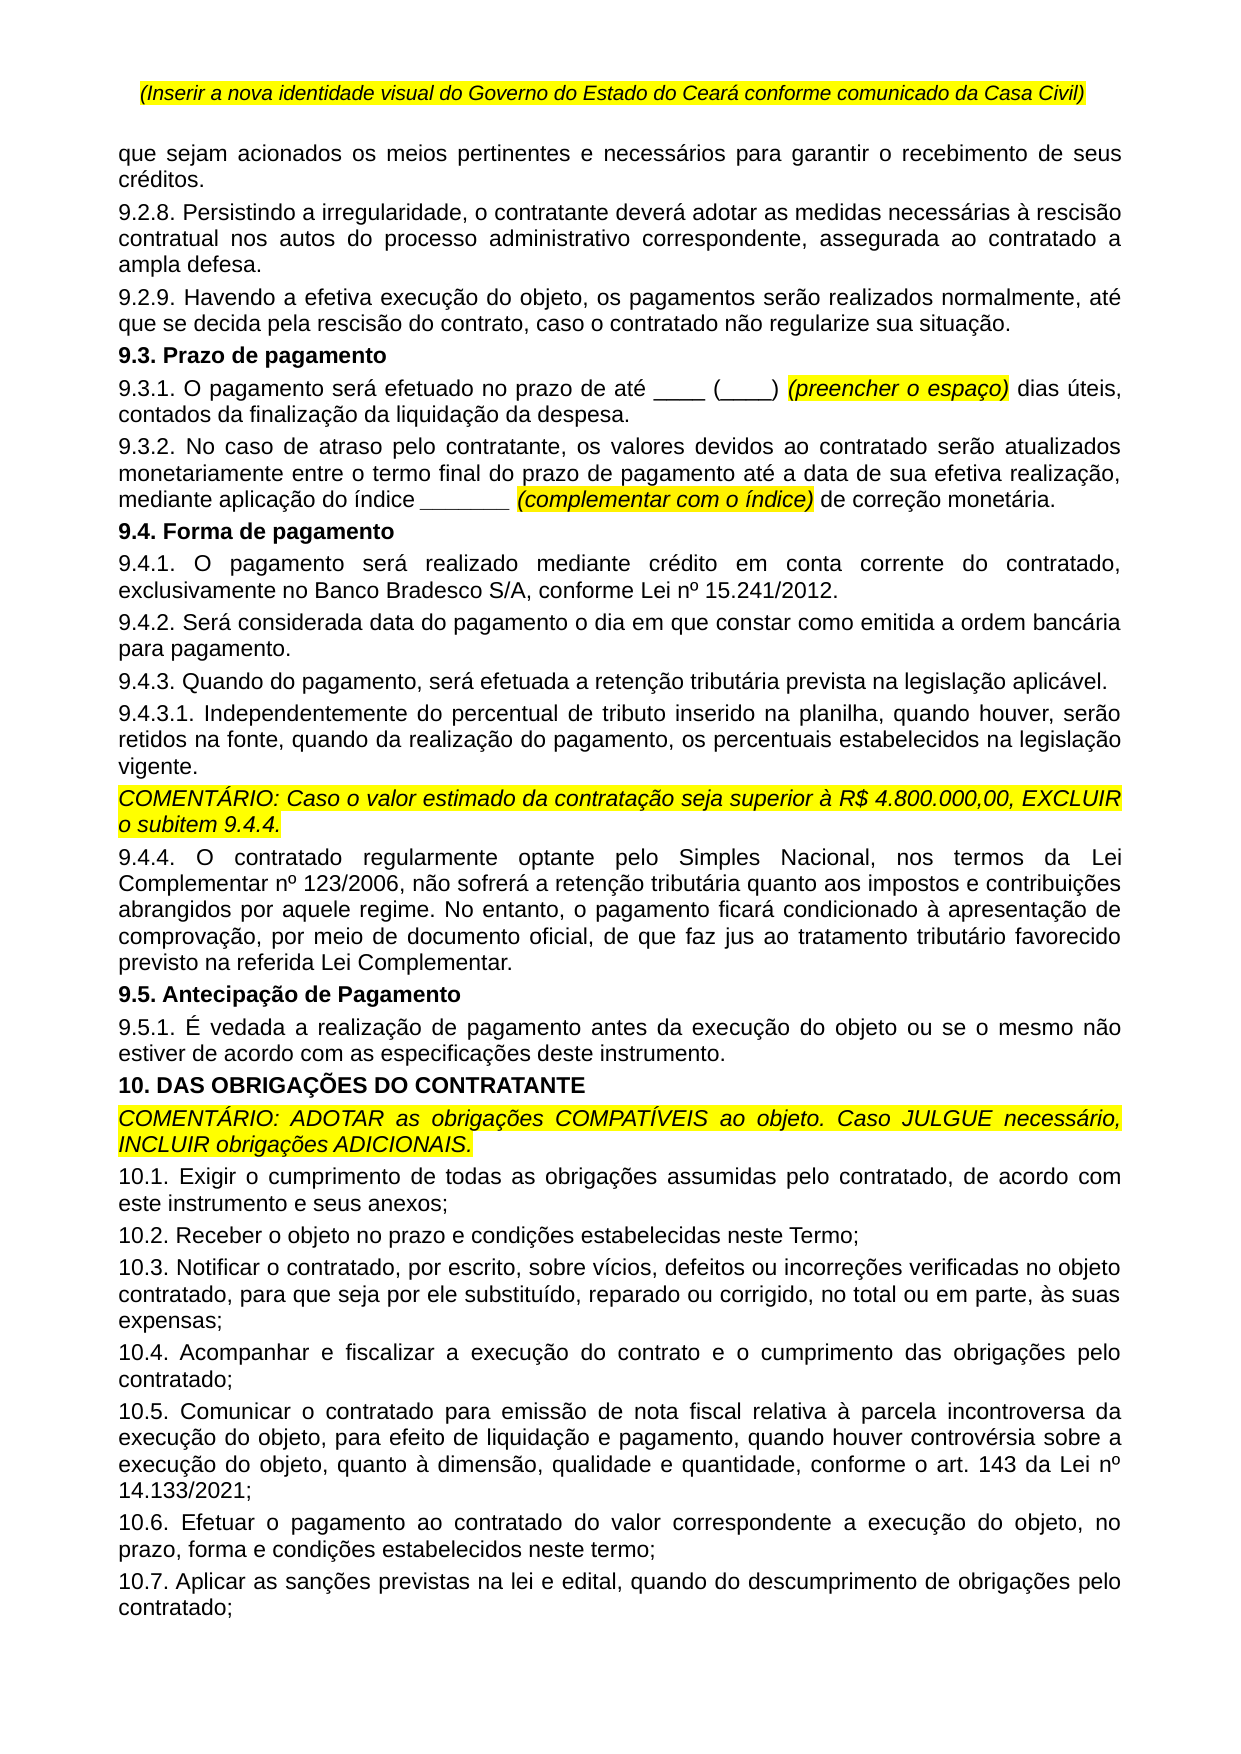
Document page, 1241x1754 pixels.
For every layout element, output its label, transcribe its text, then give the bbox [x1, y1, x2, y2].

text 9.4.4. O contratado regularmente optante pelo Simples Nacional, nos termos da Lei Complementar nº 123/2006, não sofrerá a retenção tributária quanto aos impostos e contribuições abrangidos por aquele regime. No entanto, o pagamento ficará condicionado à apresentação de comprovação, por meio de documento oficial, de que faz jus ao tratamento tributário favorecido previsto na referida Lei Complementar. [118, 844, 1122, 975]
text 9.4.3.1. Independentemente do percentual de tributo inserido na planilha, quando houver, serão retidos na fonte, quando da realização do pagamento, os percentuais estabelecidos na legislação vigente. [118, 700, 1122, 779]
text 9.3.2. No caso de atraso pelo contratante, os valores devidos ao contratado serão atualizados monetariamente entre o termo final do prazo de pagamento até a data de sua efetiva realização, mediante aplicação do índice _______ (complementar com o índice) de correção monetária. [118, 433, 1122, 512]
text 9.5. Antecipação de Pagamento [118, 981, 1122, 1008]
text 9.2.9. Havendo a efetiva execução do objeto, os pagamentos serão realizados normalmente, até que se decida pela rescisão do contrato, caso o contratado não regularize sua situação. [118, 283, 1122, 336]
text 9.3. Prazo de pagamento [118, 342, 1122, 368]
text 9.4.2. Será considerada data do pagamento o dia em que constar como emitida a ordem bancária para pagamento. [118, 609, 1122, 662]
text 10.4. Acompanhar e fiscalizar a execução do contrato e o cumprimento das obrigações pelo contratado; [118, 1339, 1122, 1392]
text 10.5. Comunicar o contratado para emissão de nota fiscal relativa à parcela incontroversa da execução do objeto, para efeito de liquidação e pagamento, quando houver controvérsia sobre a execução do objeto, quanto à dimensão, qualidade e quantidade, conforme o art. 143 da Lei nº 14.133/2021; [118, 1398, 1122, 1503]
text 9.3.1. O pagamento será efetuado no prazo de até ____ (____) (preencher o espaço) dias úteis, contados da finalização da liquidação da despesa. [118, 374, 1122, 427]
text COMENTÁRIO: Caso o valor estimado da contratação seja superior à R$ 4.800.000,00, EXCLUIR o subitem 9.4.4. [118, 785, 1122, 838]
text 9.2.8. Persistindo a irregularidade, o contratante deverá adotar as medidas necessárias à rescisão contratual nos autos do processo administrativo correspondente, assegurada ao contratado a ampla defesa. [118, 198, 1122, 278]
text 10.3. Notificar o contratado, por escrito, sobre vícios, defeitos ou incorreções verificadas no objeto contratado, para que seja por ele substituído, reparado ou corrigido, no total ou em parte, às suas expensas; [118, 1254, 1122, 1333]
text 10.6. Efetuar o pagamento ao contratado do valor correspondente a execução do objeto, no prazo, forma e condições estabelecidos neste termo; [118, 1509, 1122, 1562]
text 10.1. Exigir o cumprimento de todas as obrigações assumidas pelo contratado, de acordo com este instrumento e seus anexos; [118, 1163, 1122, 1216]
text que sejam acionados os meios pertinentes e necessários para garantir o recebimento de seus créditos. [118, 140, 1122, 193]
text 9.5.1. É vedada a realização de pagamento antes da execução do objeto ou se o mesmo não estiver de acordo com as especificações deste instrumento. [118, 1014, 1122, 1066]
text 9.4. Forma de pagamento [118, 518, 1122, 544]
text 10.2. Receber o objeto no prazo e condições estabelecidas neste Termo; [118, 1222, 1122, 1248]
text 10.7. Aplicar as sanções previstas na lei e edital, quando do descumprimento de obrigações pelo contratado; [118, 1568, 1122, 1621]
text 9.4.1. O pagamento será realizado mediante crédito em conta corrente do contratado, exclusivamente no Banco Bradesco S/A, conforme Lei nº 15.241/2012. [118, 550, 1122, 603]
text 10. DAS OBRIGAÇÕES DO CONTRATANTE [118, 1072, 1122, 1099]
text 9.4.3. Quando do pagamento, será efetuada a retenção tributária prevista na legislação aplicável. [118, 668, 1122, 694]
text COMENTÁRIO: ADOTAR as obrigações COMPATÍVEIS ao objeto. Caso JULGUE necessário, INCLUIR obrigações ADICIONAIS. [118, 1104, 1122, 1157]
